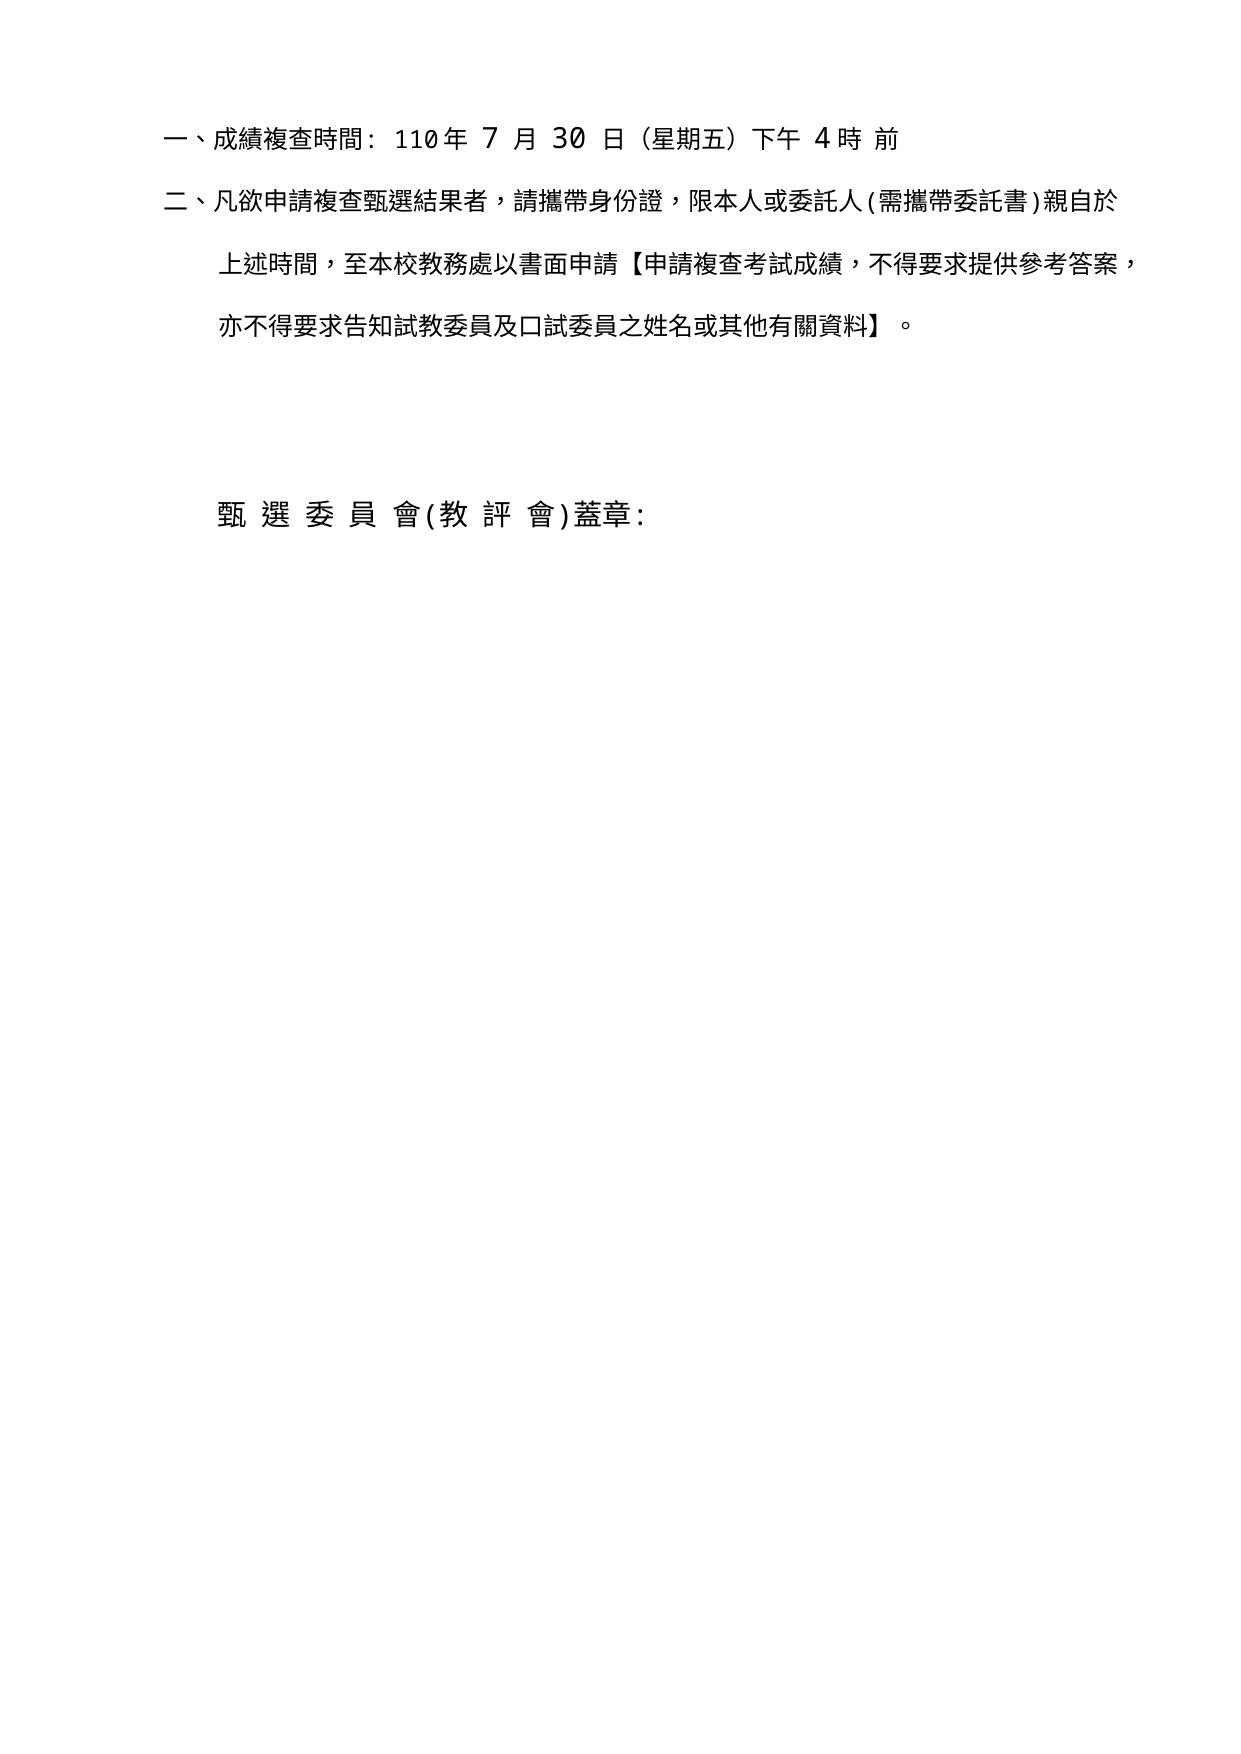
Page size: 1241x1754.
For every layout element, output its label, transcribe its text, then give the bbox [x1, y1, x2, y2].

text 甄 選 委 員 會(教 評 會)蓋章: [100, 471, 1152, 533]
text 亦不得要求告知試教委員及口試委員之姓名或其他有關資料】。 [89, 283, 1152, 346]
text 一、成績複查時間: 110年 7 月 30 日（星期五）下午 4時 前 [89, 96, 1152, 158]
text 上述時間，至本校教務處以書面申請【申請複查考試成績，不得要求提供參考答案， [89, 221, 1152, 283]
text 二、凡欲申請複查甄選結果者，請攜帶身份證，限本人或委託人(需攜帶委託書)親自於 [89, 158, 1152, 221]
